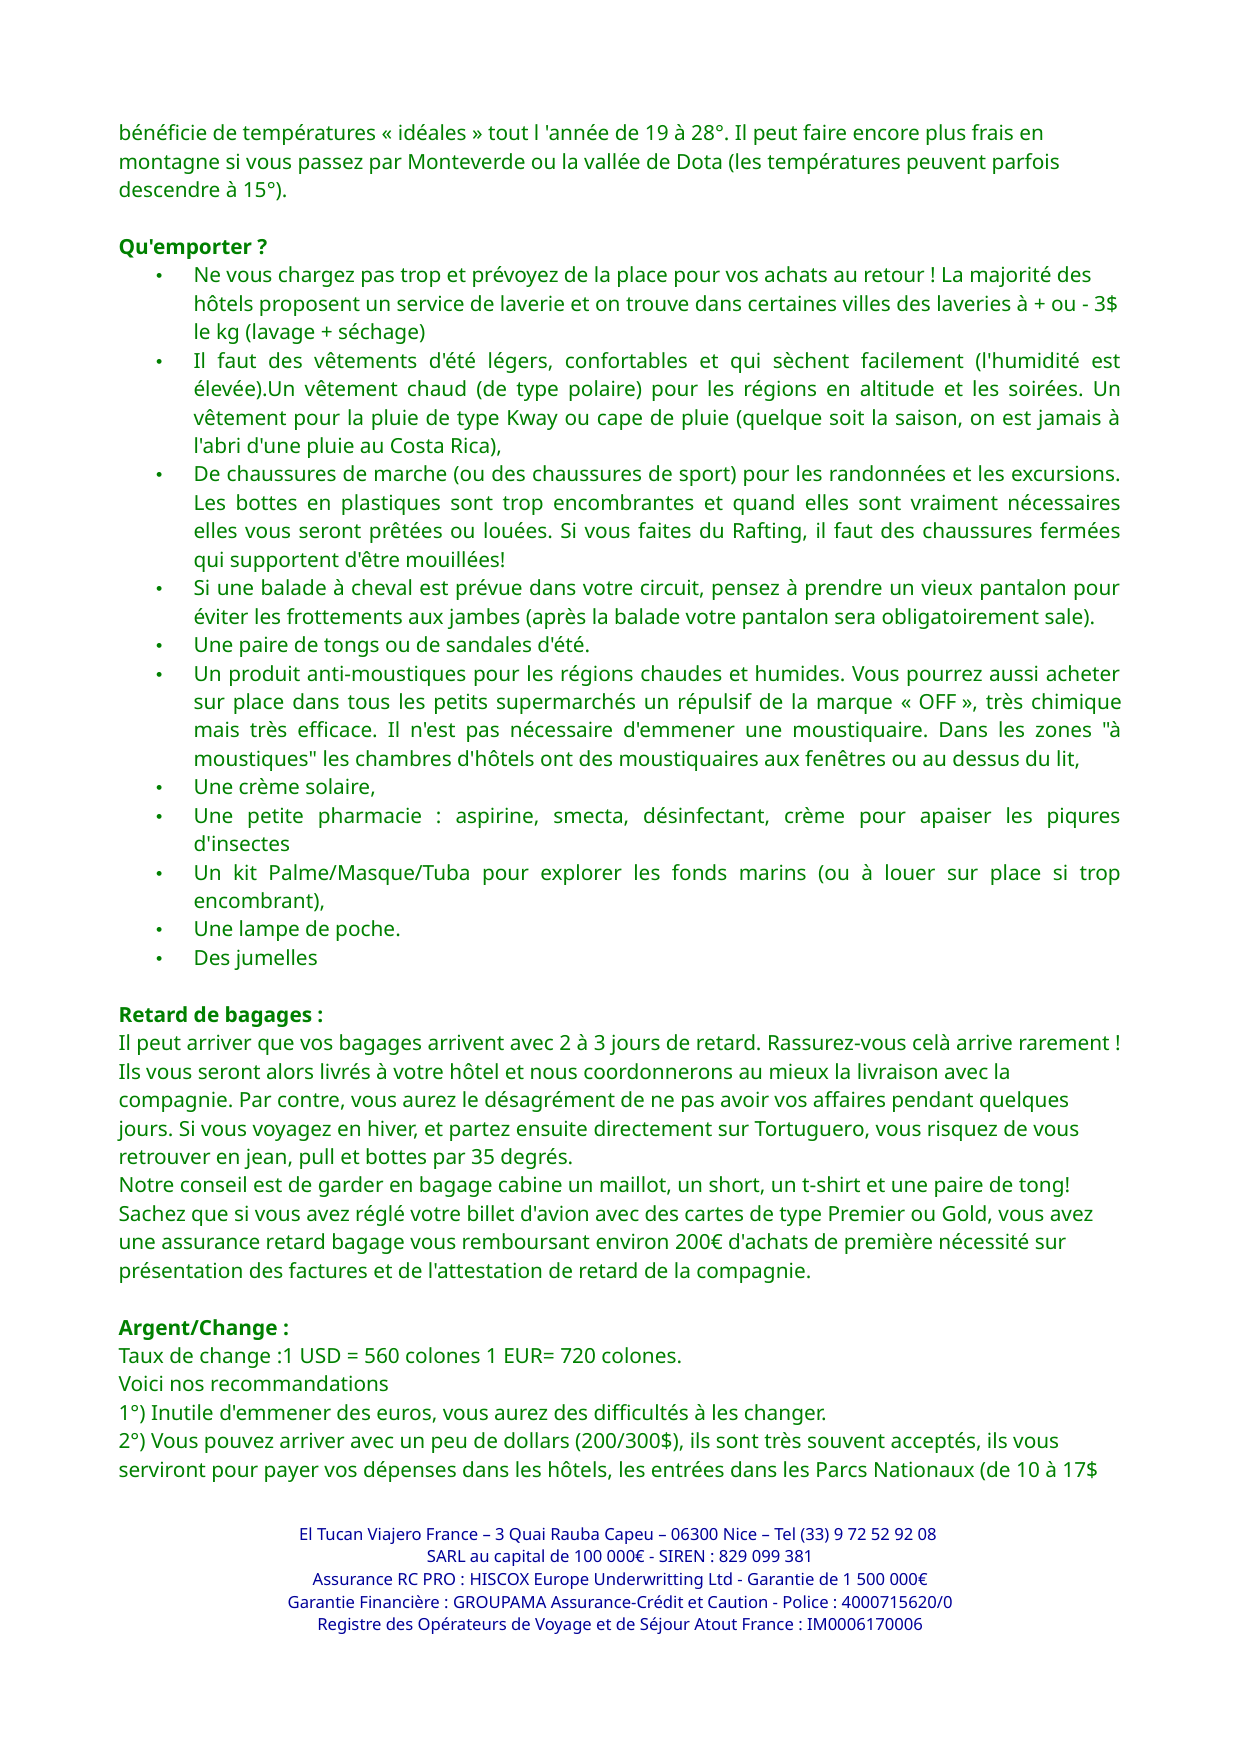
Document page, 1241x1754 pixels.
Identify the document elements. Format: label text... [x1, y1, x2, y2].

list Des jumelles [156, 943, 1122, 971]
list Une petite pharmacie : aspirine, smecta, désinfectant, crème pour apaiser les piqures d'insectes [156, 801, 1122, 858]
text Argent/Change : [118, 1313, 1122, 1341]
list Une crème solaire, [156, 772, 1122, 801]
list Un kit Palme/Masque/Tuba pour explorer les fonds marins (ou à louer sur place si trop encombrant), [156, 858, 1122, 914]
text 2°) Vous pouvez arriver avec un peu de dollars (200/300$), ils sont très souvent acceptés, ils vous serviront pour payer vos dépenses dans les hôtels, les entrées dans les Parcs Nationaux (de 10 à 17$ [118, 1426, 1122, 1483]
list Une lampe de poche. [156, 914, 1122, 943]
list Une paire de tongs ou de sandales d'été. [156, 630, 1122, 659]
text Voici nos recommandations [118, 1369, 1122, 1398]
text bénéficie de températures « idéales » tout l 'année de 19 à 28°. Il peut faire encore plus frais en montagne si vous passez par Monteverde ou la vallée de Dota (les températures peuvent parfois descendre à 15°). [118, 118, 1122, 204]
list Si une balade à cheval est prévue dans votre circuit, pensez à prendre un vieux pantalon pour éviter les frottements aux jambes (après la balade votre pantalon sera obligatoirement sale). [156, 573, 1122, 630]
text 1°) Inutile d'emmener des euros, vous aurez des difficultés à les changer. [118, 1398, 1122, 1426]
list De chaussures de marche (ou des chaussures de sport) pour les randonnées et les excursions. Les bottes en plastiques sont trop encombrantes et quand elles sont vraiment nécessaires elles vous seront prêtées ou louées. Si vous faites du Rafting, il faut des chaussures fermées qui supportent d'être mouillées! [156, 459, 1122, 573]
list Un produit anti-moustiques pour les régions chaudes et humides. Vous pourrez aussi acheter sur place dans tous les petits supermarchés un répulsif de la marque « OFF », très chimique mais très efficace. Il n'est pas nécessaire d'emmener une moustiquaire. Dans les zones "à moustiques" les chambres d'hôtels ont des moustiquaires aux fenêtres ou au dessus du lit, [156, 659, 1122, 772]
text Qu'emporter ? [118, 204, 1122, 261]
text Il peut arriver que vos bagages arrivent avec 2 à 3 jours de retard. Rassurez-vous celà arrive rarement ! Ils vous seront alors livrés à votre hôtel et nous coordonnerons au mieux la livraison avec la compagnie. Par contre, vous aurez le désagrément de ne pas avoir vos affaires pendant quelques jours. Si vous voyagez en hiver, et partez ensuite directement sur Tortuguero, vous risquez de vous retrouver en jean, pull et bottes par 35 degrés. Notre conseil est de garder en bagage cabine un maillot, un short, un t-shirt et une paire de tong! Sachez que si vous avez réglé votre billet d'avion avec des cartes de type Premier ou Gold, vous avez une assurance retard bagage vous remboursant environ 200€ d'achats de première nécessité sur présentation des factures et de l'attestation de retard de la compagnie. [118, 1028, 1122, 1284]
list Il faut des vêtements d'été légers, confortables et qui sèchent facilement (l'humidité est élevée).Un vêtement chaud (de type polaire) pour les régions en altitude et les soirées. Un vêtement pour la pluie de type Kway ou cape de pluie (quelque soit la saison, on est jamais à l'abri d'une pluie au Costa Rica), [156, 346, 1122, 459]
list Ne vous chargez pas trop et prévoyez de la place pour vos achats au retour ! La majorité des hôtels proposent un service de laverie et on trouve dans certaines villes des laveries à + ou - 3$ le kg (lavage + séchage) [156, 261, 1122, 346]
text Retard de bagages : [118, 1000, 1122, 1028]
text Taux de change :1 USD = 560 colones 1 EUR= 720 colones. [118, 1341, 1122, 1369]
